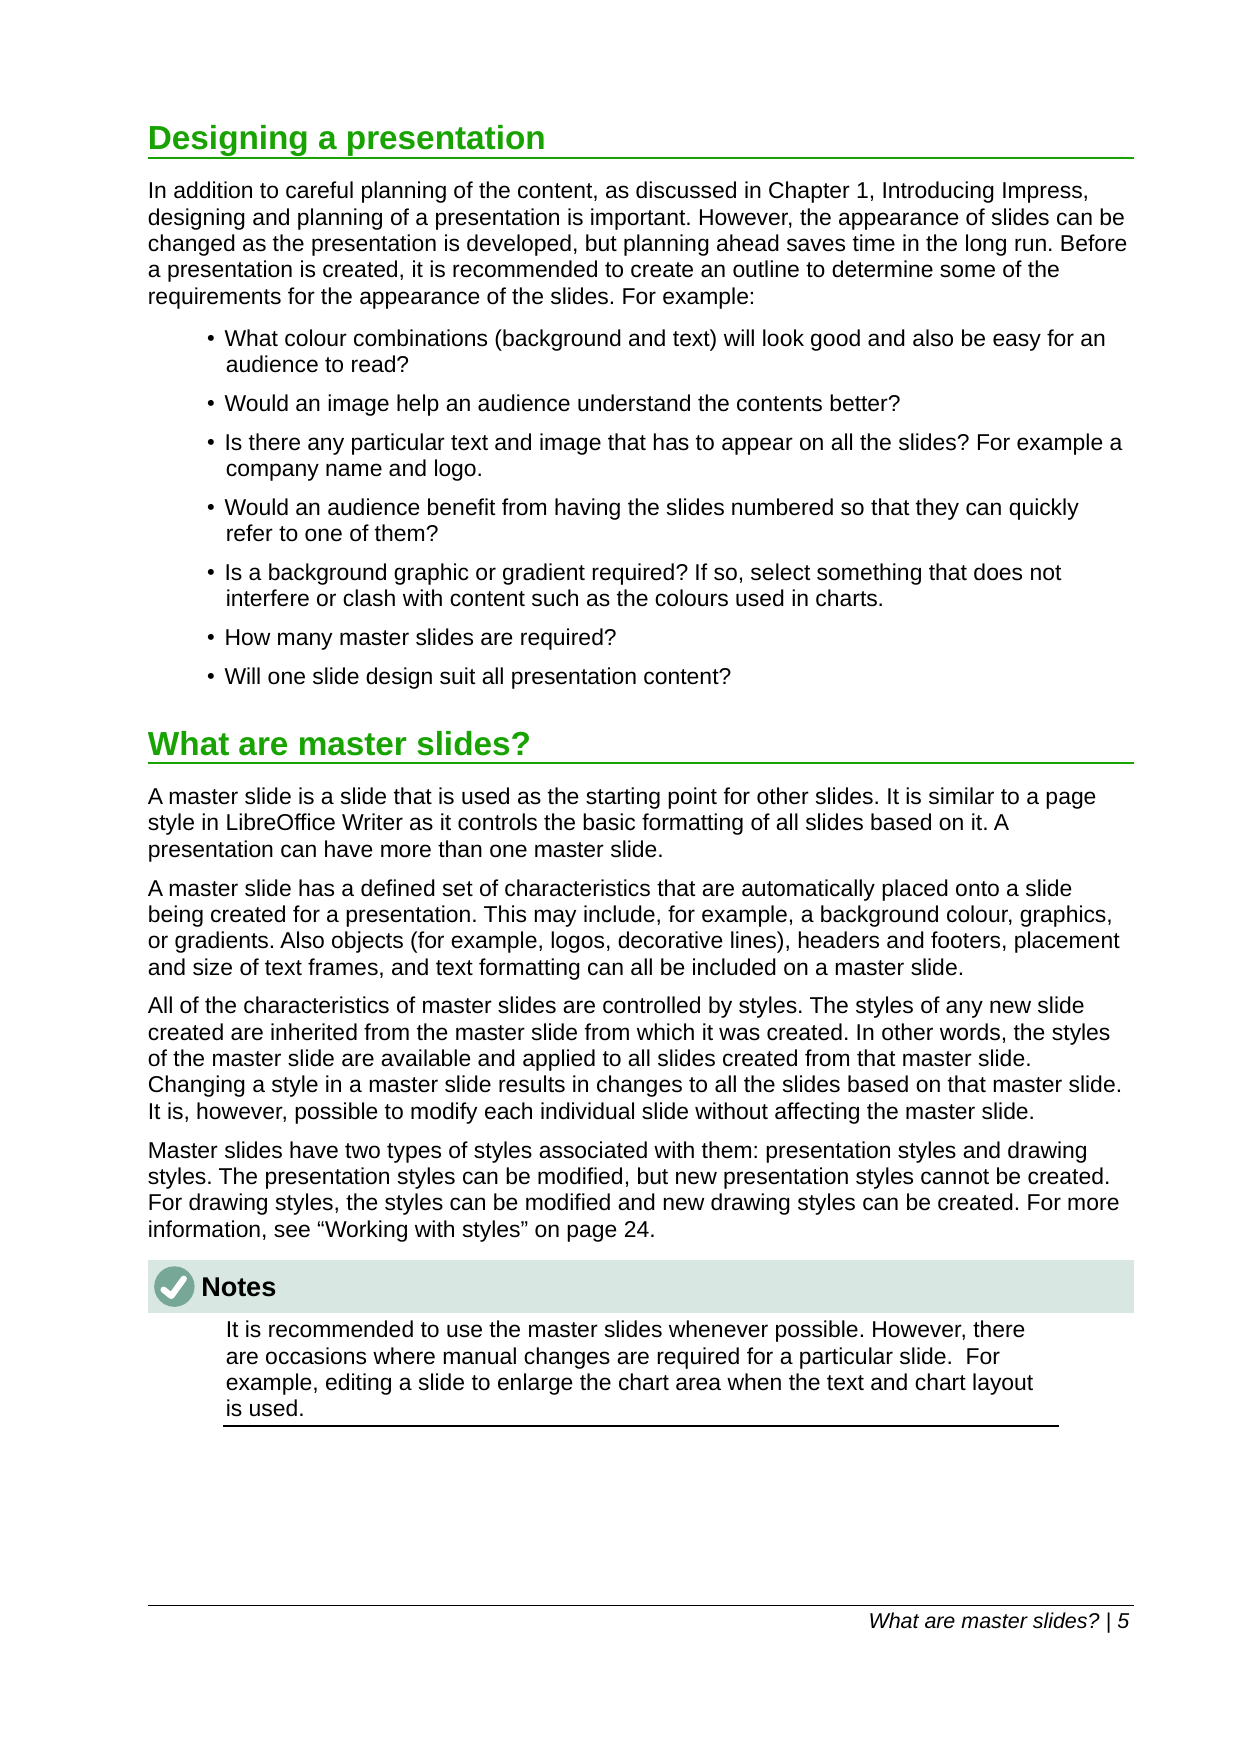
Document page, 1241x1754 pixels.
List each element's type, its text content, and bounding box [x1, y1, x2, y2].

list Would an image help an audience understand the contents better? [204, 387, 1134, 416]
text Master slides have two types of styles associated with them: presentation styles and drawing styles. The presentation styles can be modified, but new presentation styles cannot be created. For drawing styles, the styles can be modified and new drawing styles can be created. For more information, see “Working with styles” on page 24. [148, 1137, 1134, 1242]
text A master slide is a slide that is used as the starting point for other slides. It is similar to a page style in LibreOffice Writer as it controls the basic formatting of all slides based on it. A presentation can have more than one master slide. [148, 783, 1134, 862]
text In addition to careful planning of the content, as discussed in Chapter 1, Introducing Impress, designing and planning of a presentation is important. However, the appearance of slides can be changed as the presentation is developed, but planning ahead saves time in the long run. Before a presentation is created, it is recommended to create an outline to determine some of the requirements for the appearance of the slides. For example: [148, 177, 1134, 309]
subtitle Notes [148, 1260, 1134, 1313]
list What colour combinations (background and text) will look good and also be easy for an audience to read? [204, 322, 1134, 377]
text A master slide has a defined set of characteristics that are automatically placed onto a slide being created for a presentation. This may include, for example, a background colour, graphics, or gradients. Also objects (for example, logos, decorative lines), headers and footers, placement and size of text frames, and text formatting can all be included on a master slide. [148, 874, 1134, 980]
list Will one slide design suit all presentation content? [204, 660, 1134, 692]
subtitle What are master slides? [148, 724, 1134, 762]
list Would an audience benefit from having the slides numbered so that they can quickly refer to one of them? [204, 491, 1134, 547]
text All of the characteristics of master slides are controlled by styles. The styles of any new slide created are inherited from the master slide from which it was created. In other words, the styles of the master slide are available and applied to all slides created from that master slide. Changing a style in a master slide results in changes to all the slides based on that master slide. It is, however, possible to modify each individual slide without affecting the master slide. [148, 992, 1134, 1124]
list Is a background graphic or gradient required? If so, select something that does not interfere or clash with content such as the colours used in charts. [204, 556, 1134, 612]
list Is there any particular text and image that has to appear on all the slides? For example a company name and logo. [204, 426, 1134, 481]
subtitle Designing a presentation [148, 118, 1134, 157]
text It is recommended to use the master slides whenever possible. However, there are occasions where manual changes are required for a particular slide. For example, editing a slide to enlarge the chart area when the text and chart layout is used. [223, 1313, 1059, 1425]
list How many master slides are required? [204, 621, 1134, 651]
